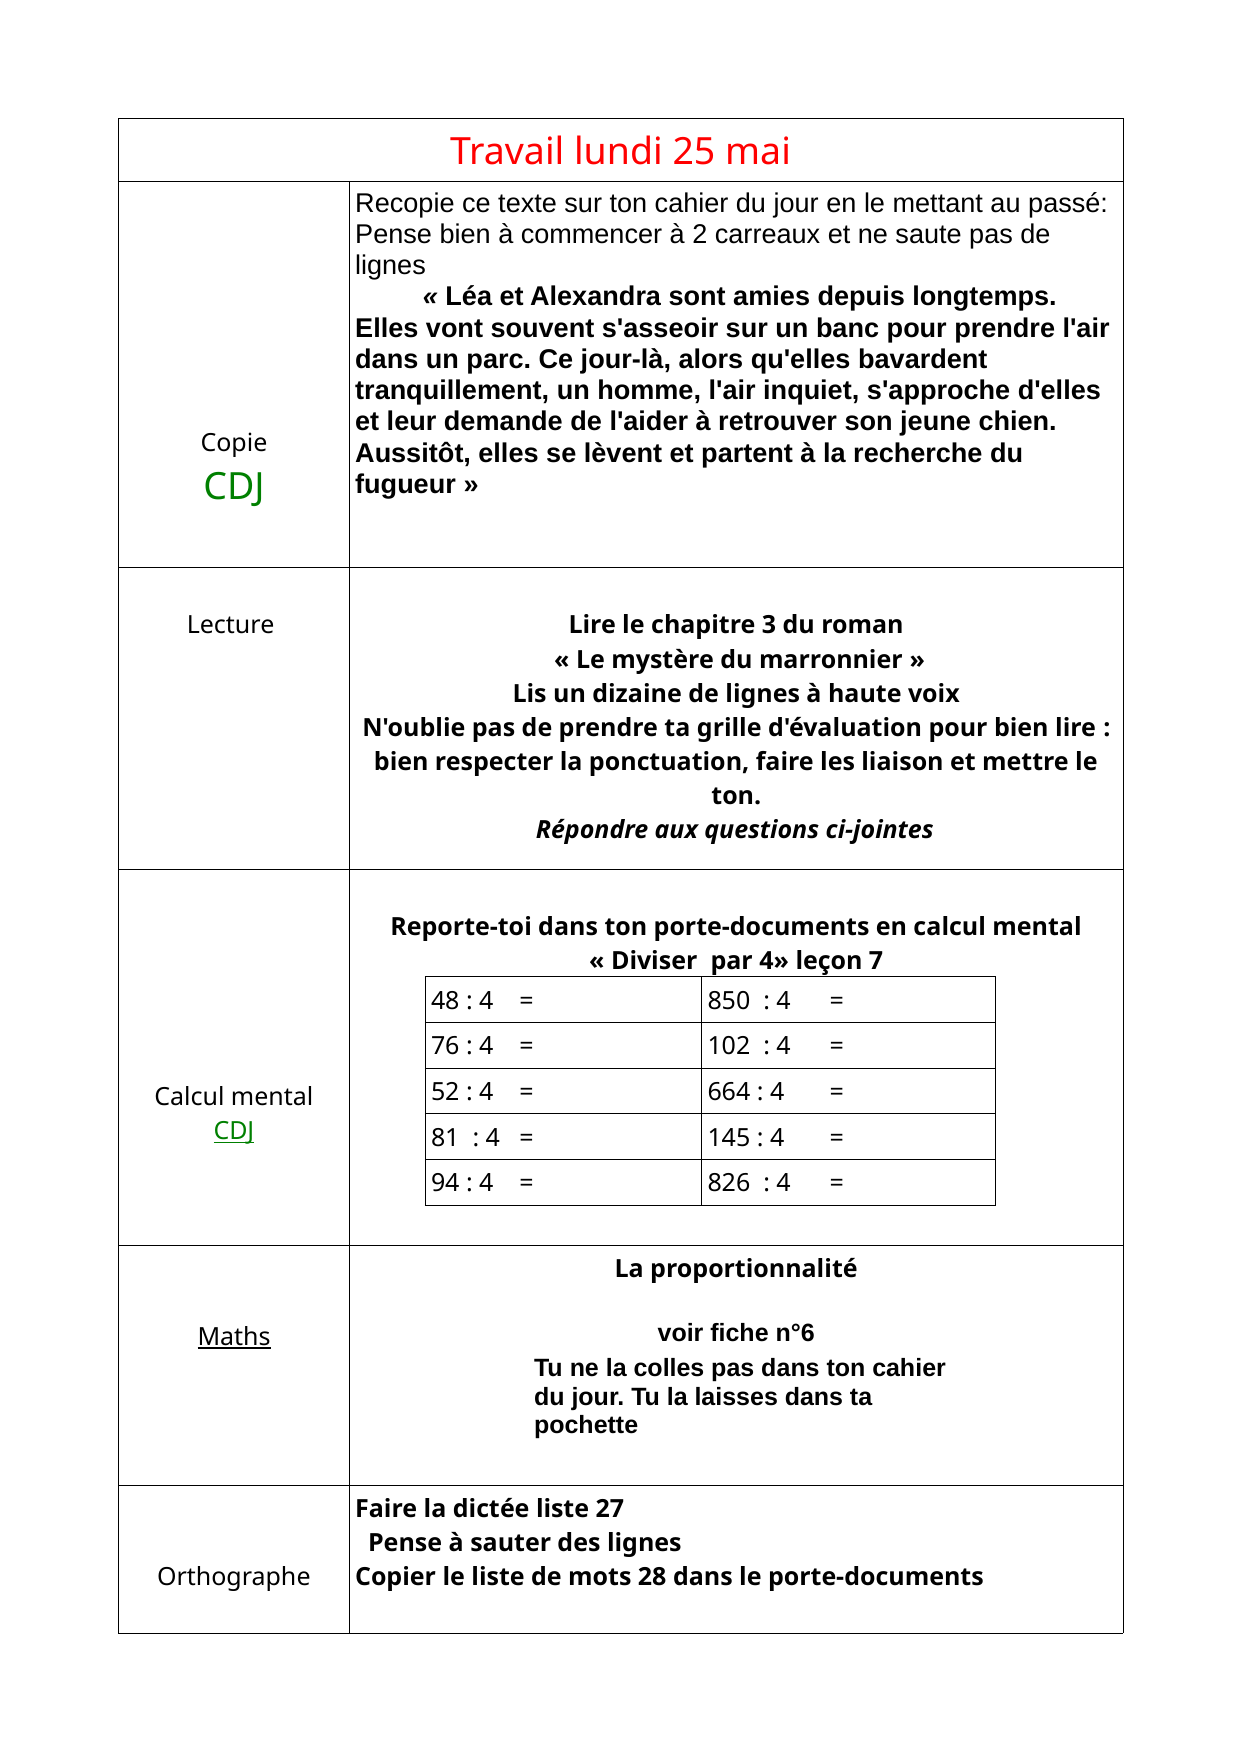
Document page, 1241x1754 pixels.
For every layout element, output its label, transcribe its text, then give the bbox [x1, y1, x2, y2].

table_cell 664 : 4 = [702, 1069, 995, 1113]
table_cell 76 : 4 = [426, 1023, 701, 1068]
table_cell 102 : 4 = [702, 1023, 995, 1068]
table_cell Recopie ce texte sur ton cahier du jour en le mettant au passé: Pense bien à commencer à 2 carreaux et ne saute pas de lignes « Léa et Alexandra sont amies depuis longtemps. Elles vont souvent s'asseoir sur un banc pour prendre l'air dans un parc. Ce jour-là, alors qu'elles bavardent tranquillement, un homme, l'air inquiet, s'approche d'elles et leur demande de l'aider à retrouver son jeune chien. Aussitôt, elles se lèvent et partent à la recherche du fugueur » [350, 182, 1123, 567]
table_cell Faire la dictée liste 27 Pense à sauter des lignes Copier le liste de mots 28 dans le porte-documents [350, 1486, 1123, 1633]
table_cell 52 : 4 = [426, 1069, 701, 1113]
table_cell La proportionnalité voir fiche n°6 [350, 1246, 1123, 1485]
table_cell Copie CDJ [119, 182, 349, 567]
table_header 48 : 4 = [426, 977, 701, 1022]
table_cell 94 : 4 = [426, 1160, 701, 1204]
table_cell 826 : 4 = [702, 1160, 995, 1204]
table_cell 145 : 4 = [702, 1114, 995, 1159]
table_header Travail lundi 25 mai [119, 119, 1123, 181]
table_cell Orthographe [119, 1486, 349, 1633]
table_cell Calcul mental CDJ [119, 870, 349, 1244]
table_header 850 : 4 = [702, 977, 995, 1022]
table_cell Lecture [119, 568, 349, 868]
table_cell Reporte-toi dans ton porte-documents en calcul mental « Diviser par 4» leçon 7 [350, 870, 1123, 1244]
table_header Tu ne la colles pas dans ton cahier du jour. Tu la laisses dans ta pochette [529, 1348, 966, 1445]
table_cell Maths [119, 1246, 349, 1485]
table_cell Lire le chapitre 3 du roman « Le mystère du marronnier » Lis un dizaine de lignes à haute voix N'oublie pas de prendre ta grille d'évaluation pour bien lire : bien respecter la ponctuation, faire les liaison et mettre le ton. Répondre aux questions ci-jointes [350, 568, 1123, 868]
table_cell 81 : 4 = [426, 1114, 701, 1159]
